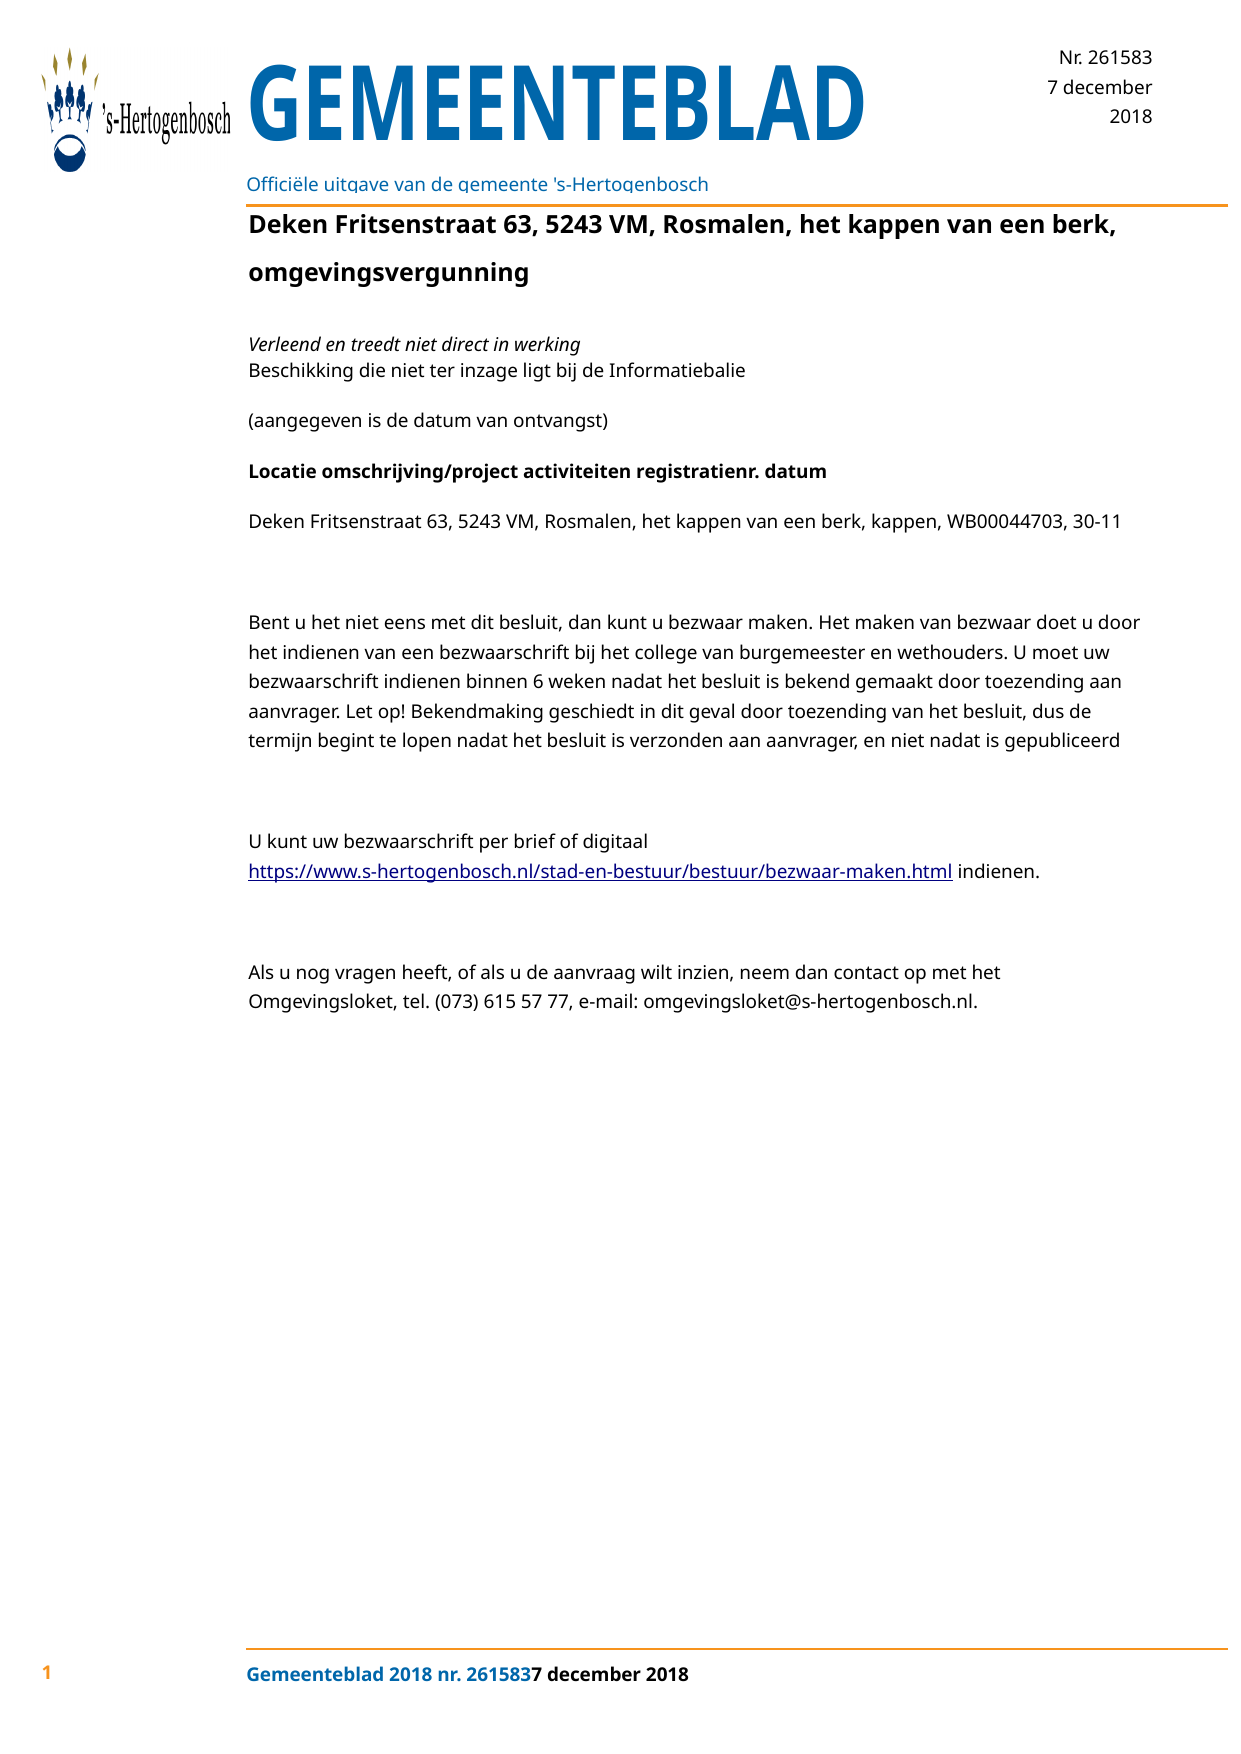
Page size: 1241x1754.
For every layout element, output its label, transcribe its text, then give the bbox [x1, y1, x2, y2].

text Deken Fritsenstraat 63, 5243 VM, Rosmalen, het kappen van een berk, kappen, WB00044703, 30-11 [248, 508, 1152, 534]
picture [41, 47, 231, 172]
text (aangegeven is de datum van ontvangst) [248, 408, 1152, 433]
text Verleend en treedt niet direct in werking [248, 331, 1152, 357]
text Deken Fritsenstraat 63, 5243 VM, Rosmalen, het kappen van een berk, omgevingsvergunning [248, 207, 1152, 288]
text Als u nog vragen heeft, of als u de aanvraag wilt inzien, neem dan contact op met het Omgevingsloket, tel. (073) 615 57 77, e-mail: omgevingsloket@s-hertogenbosch.nl. [248, 959, 1152, 1014]
text Bent u het niet eens met dit besluit, dan kunt u bezwaar maken. Het maken van bezwaar doet u door het indienen van een bezwaarschrift bij het college van burgemeester en wethouders. U moet uw bezwaarschrift indienen binnen 6 weken nadat het besluit is bekend gemaakt door toezending aan aanvrager. Let op! Bekendmaking geschiedt in dit geval door toezending van het besluit, dus de termijn begint te lopen nadat het besluit is verzonden aan aanvrager, en niet nadat is gepubliceerd [248, 609, 1152, 753]
text Beschikking die niet ter inzage ligt bij de Informatiebalie [248, 357, 1152, 383]
text Locatie omschrijving/project activiteiten registratienr. datum [248, 458, 1152, 484]
text U kunt uw bezwaarschrift per brief of digitaal https://www.s-hertogenbosch.nl/stad-en-bestuur/bestuur/bezwaar-maken.html indienen. [248, 828, 1152, 884]
